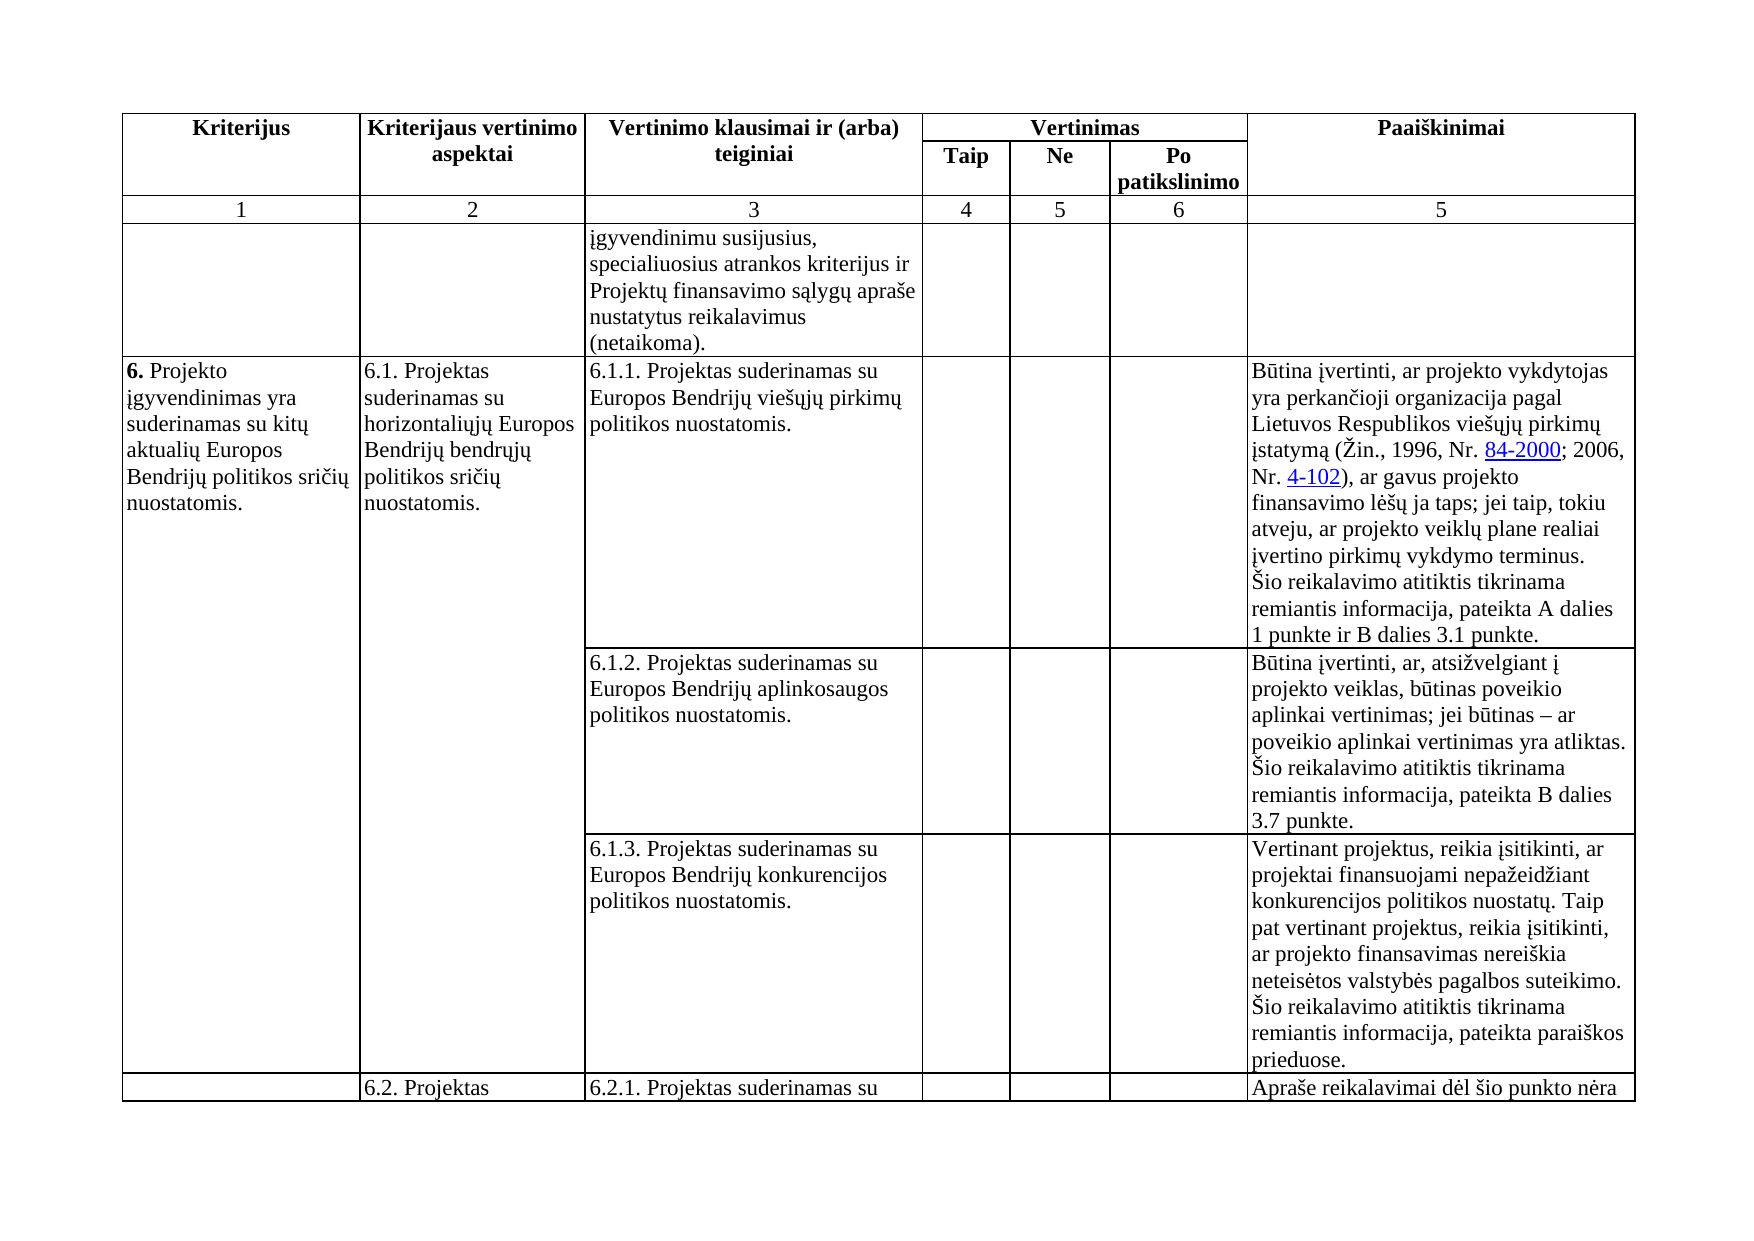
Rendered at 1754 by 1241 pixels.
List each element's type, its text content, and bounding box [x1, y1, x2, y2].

table_cell 5 [1248, 196, 1634, 222]
table_cell [923, 835, 1009, 1072]
table_cell [1011, 649, 1109, 833]
table_cell Vertinant projektus, reikia įsitikinti, ar projektai finansuojami nepažeidžiant konkurencijos politikos nuostatų. Taip pat vertinant projektus, reikia įsitikinti, ar projekto finansavimas nereiškia neteisėtos valstybės pagalbos suteikimo. Šio reikalavimo atitiktis tikrinama remiantis informacija, pateikta paraiškos prieduose. [1248, 835, 1634, 1072]
table_cell [923, 649, 1009, 833]
table_cell [361, 224, 584, 356]
table_header Kriterijus [123, 114, 359, 194]
table_cell 6.1. Projektas suderinamas su horizontaliųjų Europos Bendrijų bendrųjų politikos sričių nuostatomis. [361, 357, 584, 1072]
table_cell 1 [123, 196, 359, 222]
table_cell Po patikslinimo [1111, 142, 1247, 194]
table_cell 4 [923, 196, 1009, 222]
table_cell 5 [1011, 196, 1109, 222]
table_header Vertinimo klausimai ir (arba) teiginiai [586, 114, 922, 194]
table_cell Būtina įvertinti, ar, atsižvelgiant į projekto veiklas, būtinas poveikio aplinkai vertinimas; jei būtinas – ar poveikio aplinkai vertinimas yra atliktas. Šio reikalavimo atitiktis tikrinama remiantis informacija, pateikta B dalies 3.7 punkte. [1248, 649, 1634, 833]
table_cell [923, 357, 1009, 647]
table_cell [1111, 357, 1247, 647]
table_cell 6.1.1. Projektas suderinamas su Europos Bendrijų viešųjų pirkimų politikos nuostatomis. [586, 357, 922, 647]
table_cell Apraše reikalavimai dėl šio punkto nėra [1248, 1074, 1634, 1100]
table_cell 6.1.2. Projektas suderinamas su Europos Bendrijų aplinkosaugos politikos nuostatomis. [586, 649, 922, 833]
table_cell [1111, 224, 1247, 356]
table_cell Ne [1011, 142, 1109, 194]
table_cell Taip [923, 142, 1009, 194]
table_cell [923, 224, 1009, 356]
table_cell Būtina įvertinti, ar projekto vykdytojas yra perkančioji organizacija pagal Lietuvos Respublikos viešųjų pirkimų įstatymą (Žin., 1996, Nr. 84-2000; 2006, Nr. 4-102), ar gavus projekto finansavimo lėšų ja taps; jei taip, tokiu atveju, ar projekto veiklų plane realiai įvertino pirkimų vykdymo terminus. Šio reikalavimo atitiktis tikrinama remiantis informacija, pateikta A dalies 1 punkte ir B dalies 3.1 punkte. [1248, 357, 1634, 647]
table_header Vertinimas [923, 114, 1247, 140]
table_cell įgyvendinimu susijusius, specialiuosius atrankos kriterijus ir Projektų finansavimo sąlygų apraše nustatytus reikalavimus (netaikoma). [586, 224, 922, 356]
table_cell 3 [586, 196, 922, 222]
table_header Kriterijaus vertinimo aspektai [361, 114, 584, 194]
table_header Paaiškinimai [1248, 114, 1634, 194]
table_cell [123, 224, 359, 356]
table_cell 6 [1111, 196, 1247, 222]
table_cell 6.2. Projektas [361, 1074, 584, 1100]
table_cell [923, 1074, 1009, 1100]
table_cell [1011, 357, 1109, 647]
table_cell 6.2.1. Projektas suderinamas su [586, 1074, 922, 1100]
table_cell [1011, 835, 1109, 1072]
table_cell [1011, 224, 1109, 356]
table_cell 6. Projekto įgyvendinimas yra suderinamas su kitų aktualių Europos Bendrijų politikos sričių nuostatomis. [123, 357, 359, 1072]
table_cell [1111, 649, 1247, 833]
table_cell [1011, 1074, 1109, 1100]
table_cell [123, 1074, 359, 1100]
table_cell 2 [361, 196, 584, 222]
table_cell [1248, 224, 1634, 356]
table_cell [1111, 835, 1247, 1072]
table_cell [1111, 1074, 1247, 1100]
table_cell 6.1.3. Projektas suderinamas su Europos Bendrijų konkurencijos politikos nuostatomis. [586, 835, 922, 1072]
